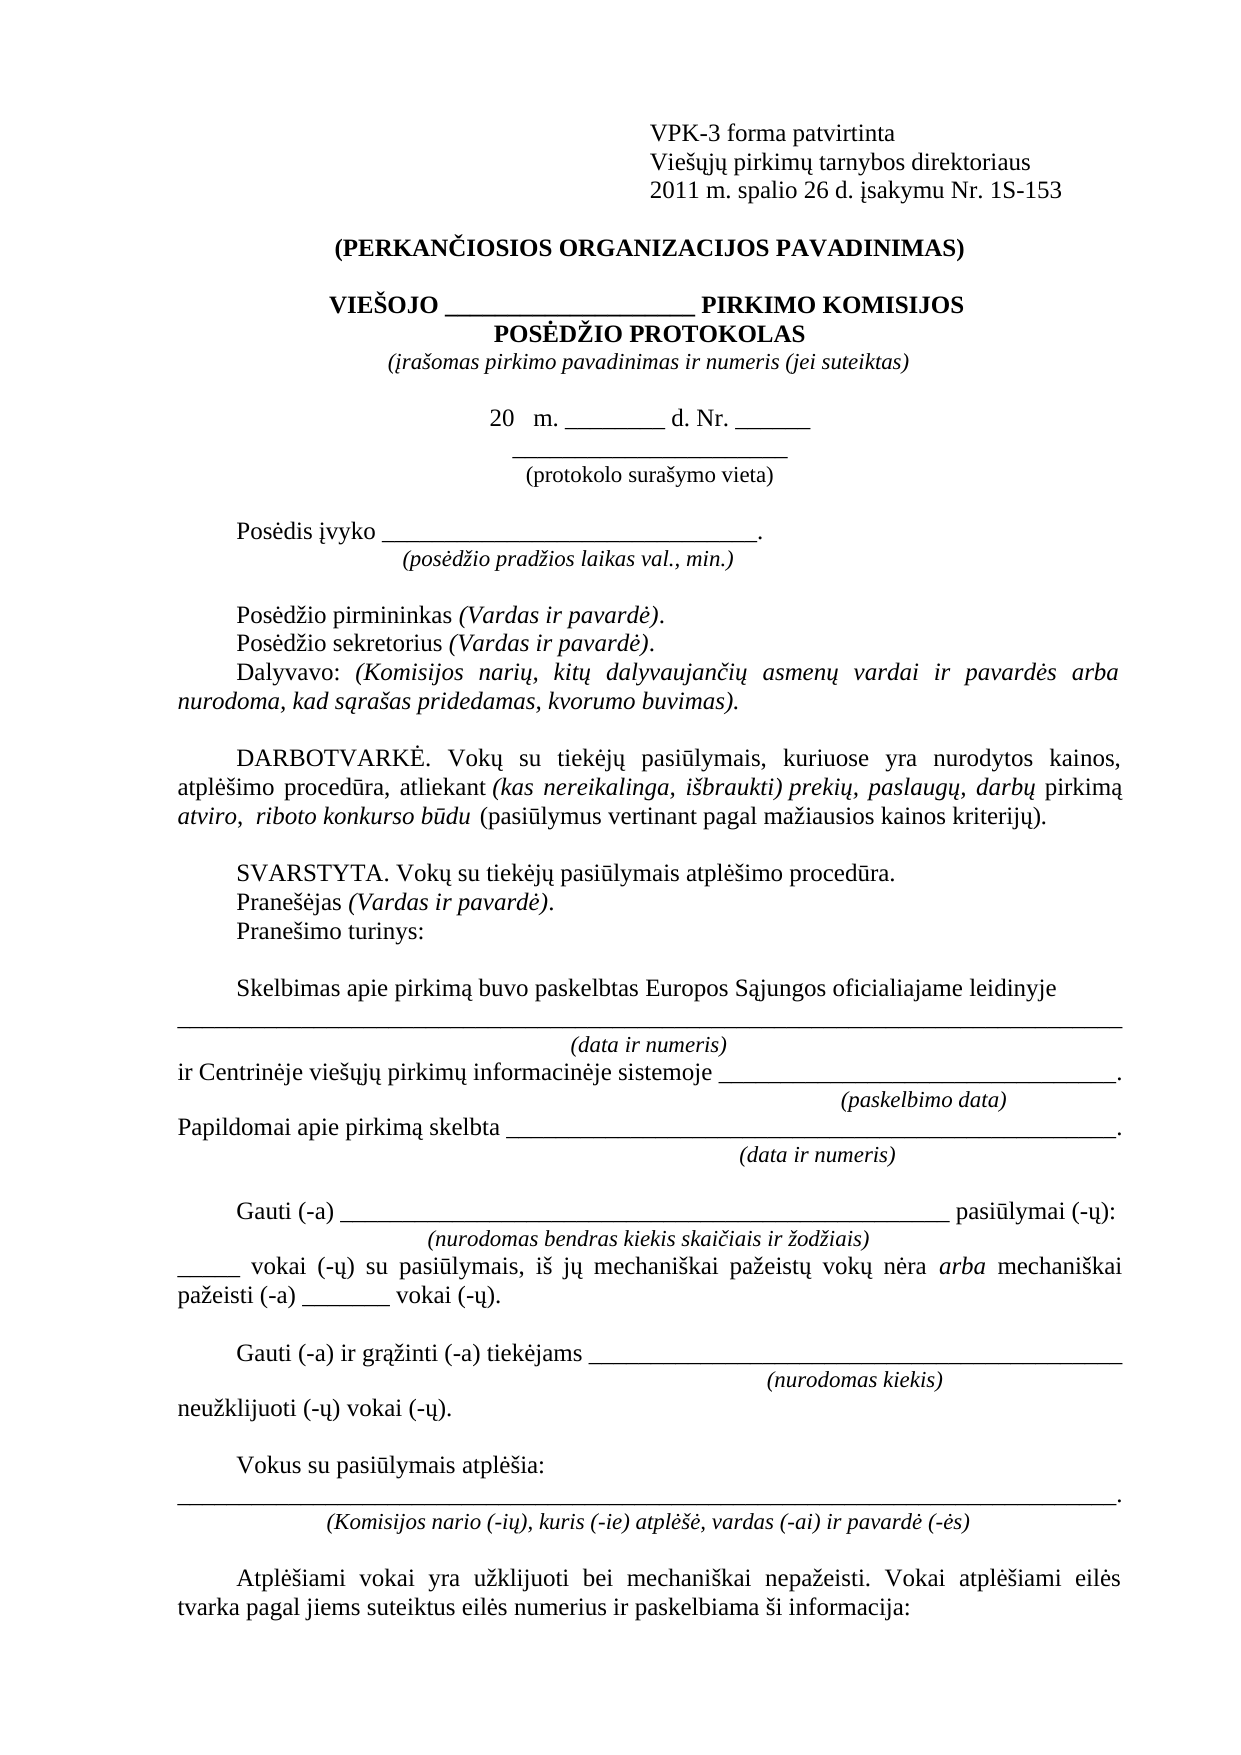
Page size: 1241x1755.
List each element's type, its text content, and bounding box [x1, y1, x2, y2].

text (data ir numeris) [515, 1141, 1122, 1167]
text (paskelbimo data) [727, 1086, 1122, 1112]
text VIEŠOJO ____________________ PIRKIMO KOMISIJOS [177, 291, 1122, 319]
text ir Centrinėje viešųjų pirkimų informacinėje sistemoje . [177, 1057, 1122, 1086]
text _____ vokai (-ų) su pasiūlymais, iš jų mechaniškai pažeistų vokų nėra arba mechaniškai pažeisti (-a) _______ vokai (-ų). [177, 1251, 1122, 1309]
text DARBOTVARKĖ. Vokų su tiekėjų pasiūlymais, kuriuose yra nurodytos kainos, atplėšimo procedūra, atliekant (kas nereikalinga, išbraukti) prekių, paslaugų, darbų pirkimą atviro, riboto konkurso būdu (pasiūlymus vertinant pagal mažiausios kainos kriterijų). [177, 743, 1122, 830]
text Gauti (-a) ir grąžinti (-a) tiekėjams [177, 1338, 1122, 1366]
text Pranešimo turinys: [177, 916, 1122, 945]
text (PERKANČIOSIOS ORGANIZACIJOS PAVADINIMAS) [177, 233, 1122, 262]
text (nurodomas kiekis) [590, 1366, 1122, 1393]
text Posėdis įvyko ______________________________. [177, 516, 1122, 544]
text Atplėšiami vokai yra užklijuoti bei mechaniškai nepažeisti. Vokai atplėšiami eilės tvarka pagal jiems suteiktus eilės numerius ir paskelbiama ši informacija: [177, 1563, 1122, 1620]
text _ . [177, 1479, 1122, 1508]
text Posėdžio pirmininkas (Vardas ir pavardė). [177, 600, 1122, 628]
text _ [177, 1002, 1122, 1027]
text Gauti (-a) pasiūlymai (-ų): [177, 1196, 1122, 1225]
text (Komisijos nario (-ių), kuris (-ie) atplėšė, vardas (-ai) ir pavardė (-ės) [177, 1508, 1122, 1534]
text VPK-3 forma patvirtinta [649, 118, 1122, 147]
text Papildomai apie pirkimą skelbta . [177, 1112, 1122, 1141]
text Dalyvavo: (Komisijos narių, kitų dalyvaujančių asmenų vardai ir pavardės arba nurodoma, kad sąrašas pridedamas, kvorumo buvimas). [177, 657, 1122, 715]
text Viešųjų pirkimų tarnybos direktoriaus [649, 147, 1122, 176]
text Pranešėjas (Vardas ir pavardė). [177, 887, 1122, 916]
text POSĖDŽIO PROTOKOLAS [177, 319, 1122, 348]
text 20 m. ________ d. Nr. ______ [177, 403, 1122, 432]
text neužklijuoti (-ų) vokai (-ų). [177, 1393, 1122, 1421]
text (data ir numeris) [177, 1031, 1122, 1057]
text Skelbimas apie pirkimą buvo paskelbtas Europos Sąjungos oficialiajame leidinyje [177, 973, 1122, 1002]
text (posėdžio pradžios laikas val., min.) [402, 544, 1122, 571]
text ______________________ [177, 432, 1122, 461]
text Vokus su pasiūlymais atplėšia: [177, 1450, 1122, 1479]
text Posėdžio sekretorius (Vardas ir pavardė). [177, 628, 1122, 657]
text (protokolo surašymo vieta) [177, 461, 1122, 487]
text (įrašomas pirkimo pavadinimas ir numeris (jei suteiktas) [177, 348, 1122, 374]
text 2011 m. spalio 26 d. įsakymu Nr. 1S-153 [649, 176, 1122, 204]
text (nurodomas bendras kiekis skaičiais ir žodžiais) [177, 1225, 1122, 1251]
text SVARSTYTA. Vokų su tiekėjų pasiūlymais atplėšimo procedūra. [177, 858, 1122, 887]
